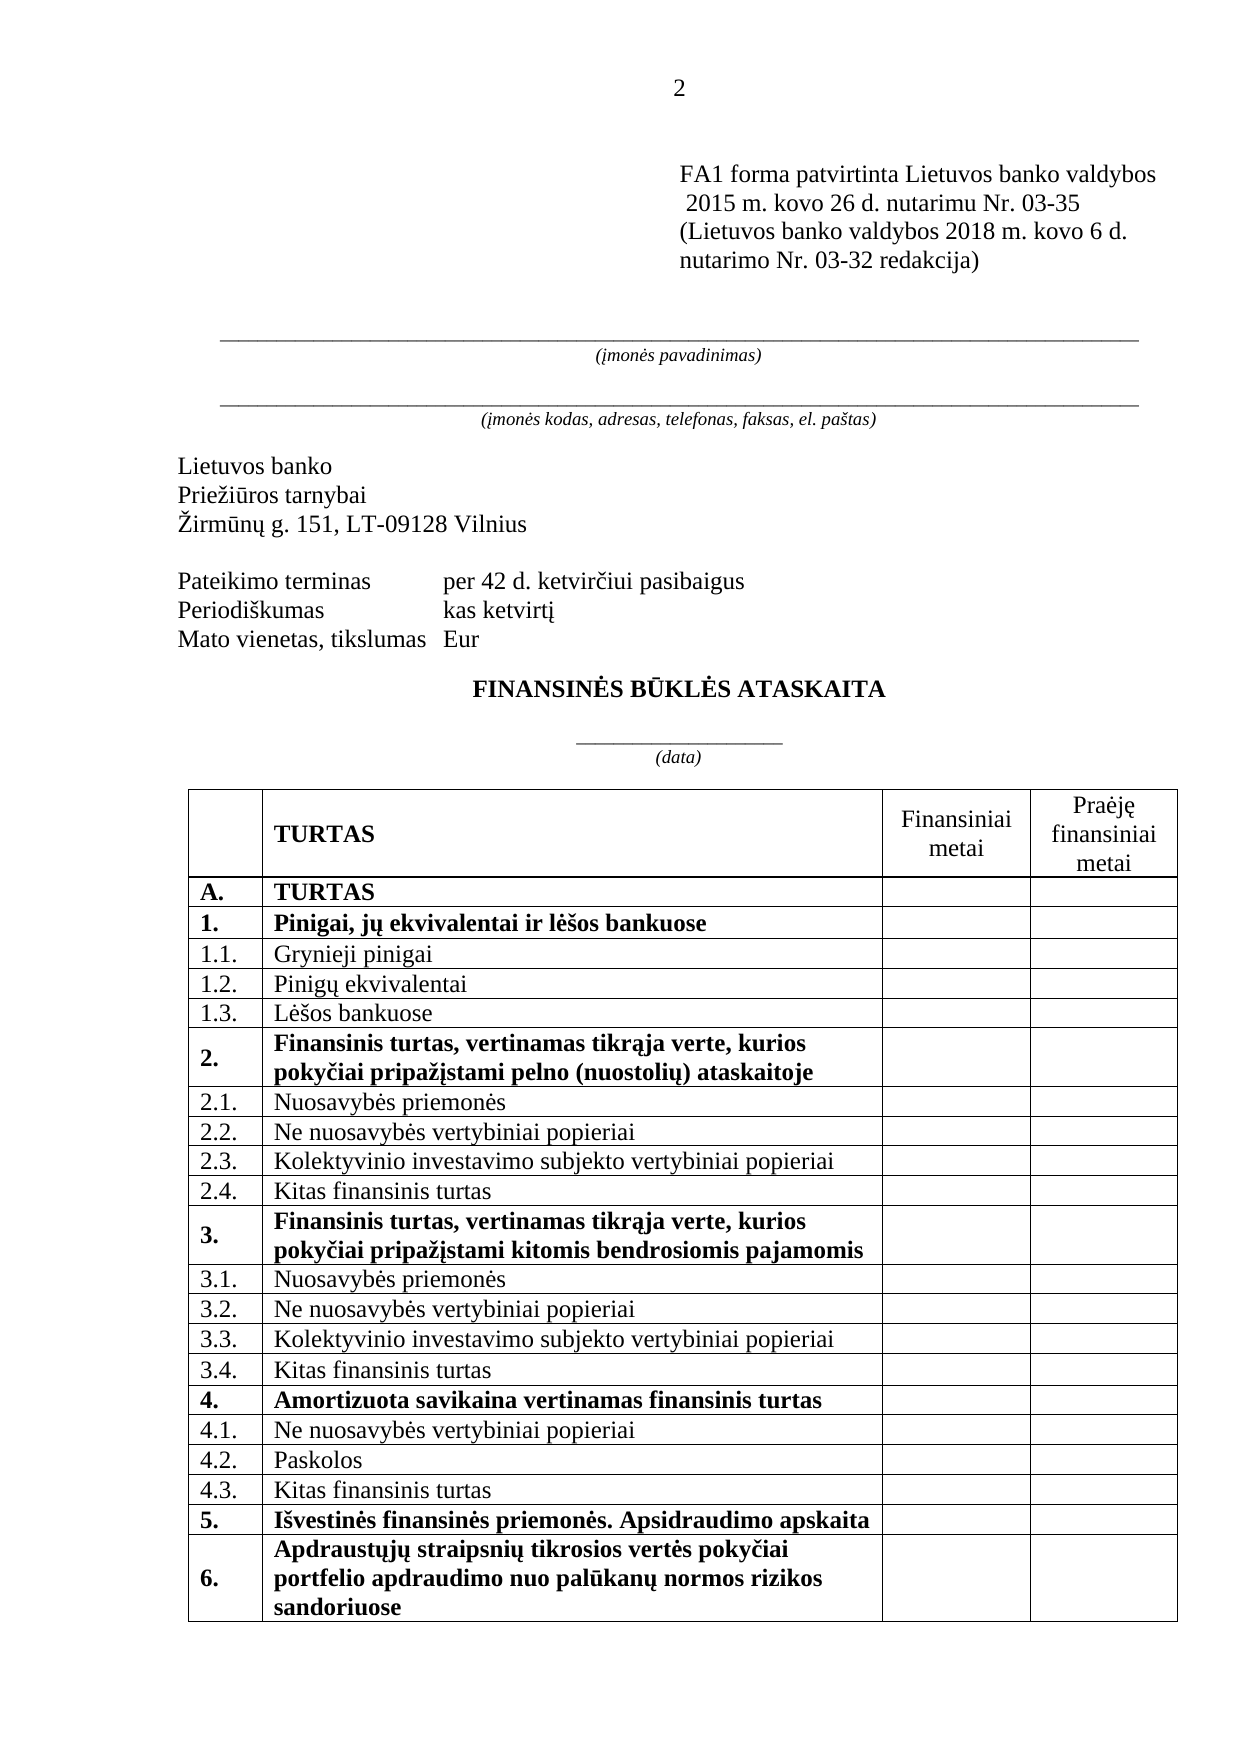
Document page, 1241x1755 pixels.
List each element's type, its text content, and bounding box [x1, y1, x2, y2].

table_cell 2.2. [189, 1117, 262, 1145]
table_cell [1031, 1087, 1177, 1116]
table_cell [883, 1028, 1030, 1086]
table_cell [1031, 1206, 1177, 1263]
table_cell 4.1. [189, 1415, 262, 1444]
text Lietuvos banko [177, 451, 1181, 480]
table_cell [883, 1087, 1030, 1116]
table_cell [883, 969, 1030, 997]
table_cell Apdraustųjų straipsnių tikrosios vertės pokyčiai portfelio apdraudimo nuo palūkanų normos rizikos sandoriuose [263, 1535, 882, 1621]
table_cell 5. [189, 1505, 262, 1533]
table_cell Lėšos bankuose [263, 999, 882, 1027]
table_cell [1031, 1176, 1177, 1205]
table_cell [1031, 907, 1177, 938]
table_cell 3.1. [189, 1265, 262, 1293]
text (įmonės kodas, adresas, telefonas, faksas, el. paštas) [177, 408, 1181, 430]
text FA1 forma patvirtinta Lietuvos banko valdybos [679, 159, 1181, 188]
table_cell 3.2. [189, 1294, 262, 1323]
table_cell Ne nuosavybės vertybiniai popieriai [263, 1294, 882, 1323]
table_cell 6. [189, 1535, 262, 1621]
table_cell [1031, 999, 1177, 1027]
table_cell [1031, 1386, 1177, 1414]
table_cell [1031, 1117, 1177, 1145]
table_cell 4.3. [189, 1475, 262, 1504]
table_cell [883, 1415, 1030, 1444]
table_cell Kolektyvinio investavimo subjekto vertybiniai popieriai [263, 1146, 882, 1175]
table_cell Kitas finansinis turtas [263, 1176, 882, 1205]
table_cell [883, 1535, 1030, 1621]
text Žirmūnų g. 151, LT-09128 Vilnius [177, 509, 1181, 538]
table_cell [883, 878, 1030, 906]
text (įmonės pavadinimas) [177, 343, 1181, 365]
table_cell 1. [189, 907, 262, 938]
text Priežiūros tarnybai [177, 480, 1181, 509]
table_cell [883, 1475, 1030, 1504]
table_cell [883, 1206, 1030, 1263]
table_cell [1031, 1415, 1177, 1444]
table_cell 4.2. [189, 1445, 262, 1474]
table_cell [1031, 1324, 1177, 1353]
table_cell [883, 1324, 1030, 1353]
table_cell [883, 1117, 1030, 1145]
table_cell [883, 1176, 1030, 1205]
table_cell Kitas finansinis turtas [263, 1354, 882, 1384]
table_cell [1031, 1294, 1177, 1323]
text ______________________ [177, 724, 1181, 746]
table_cell [883, 1146, 1030, 1175]
table_cell 2. [189, 1028, 262, 1086]
table_cell [883, 1505, 1030, 1533]
table_cell [883, 907, 1030, 938]
text Periodiškumas kas ketvirtį [177, 595, 1181, 624]
table_cell [1031, 969, 1177, 997]
text (Lietuvos banko valdybos 2018 m. kovo 6 d. [679, 216, 1181, 245]
table_header Finansiniai metai [883, 790, 1030, 876]
table_cell [1031, 1265, 1177, 1293]
table_cell [1031, 878, 1177, 906]
table_cell 3.4. [189, 1354, 262, 1384]
table_cell [1031, 1146, 1177, 1175]
table_cell [1031, 1354, 1177, 1384]
table_cell 1.3. [189, 999, 262, 1027]
table_cell [1031, 1028, 1177, 1086]
table_cell [1031, 939, 1177, 968]
table_cell 1.2. [189, 969, 262, 997]
table_cell 3. [189, 1206, 262, 1263]
table_cell Kolektyvinio investavimo subjekto vertybiniai popieriai [263, 1324, 882, 1353]
table_cell [883, 1354, 1030, 1384]
table_cell A. [189, 878, 262, 906]
table_header TURTAS [263, 790, 882, 876]
table_cell [1031, 1535, 1177, 1621]
table_cell Nuosavybės priemonės [263, 1265, 882, 1293]
table_cell [1031, 1475, 1177, 1504]
table_cell Finansinis turtas, vertinamas tikrąja verte, kurios pokyčiai pripažįstami kitomis bendrosiomis pajamomis [263, 1206, 882, 1263]
table_cell [883, 1294, 1030, 1323]
table_cell Amortizuota savikaina vertinamas finansinis turtas [263, 1386, 882, 1414]
table_cell [1031, 1505, 1177, 1533]
text nutarimo Nr. 03-32 redakcija) [679, 245, 1181, 274]
table_cell [883, 1265, 1030, 1293]
table_cell Pinigai, jų ekvivalentai ir lėšos bankuose [263, 907, 882, 938]
table_cell [883, 1445, 1030, 1474]
table_cell Nuosavybės priemonės [263, 1087, 882, 1116]
table_cell 4. [189, 1386, 262, 1414]
table_cell Išvestinės finansinės priemonės. Apsidraudimo apskaita [263, 1505, 882, 1533]
table_cell Ne nuosavybės vertybiniai popieriai [263, 1117, 882, 1145]
table_cell [883, 1386, 1030, 1414]
table_cell 2.4. [189, 1176, 262, 1205]
table_cell TURTAS [263, 878, 882, 906]
table_cell Finansinis turtas, vertinamas tikrąja verte, kurios pokyčiai pripažįstami pelno (nuostolių) ataskaitoje [263, 1028, 882, 1086]
table_cell Grynieji pinigai [263, 939, 882, 968]
text __________________________________________________________________________________________________ [177, 322, 1181, 343]
table_cell [1031, 1445, 1177, 1474]
text Mato vienetas, tikslumas Eur [177, 624, 1181, 653]
table_cell Kitas finansinis turtas [263, 1475, 882, 1504]
table_cell Paskolos [263, 1445, 882, 1474]
text (data) [177, 746, 1181, 768]
table_cell 2.1. [189, 1087, 262, 1116]
table_cell [883, 999, 1030, 1027]
text 2015 m. kovo 26 d. nutarimu Nr. 03-35 [679, 188, 1181, 216]
text Pateikimo terminas per 42 d. ketvirčiui pasibaigus [177, 566, 1181, 595]
table_cell 2.3. [189, 1146, 262, 1175]
table_header [189, 790, 262, 876]
text FINANSINĖS BŪKLĖS ATASKAITA [177, 674, 1181, 703]
table_cell Ne nuosavybės vertybiniai popieriai [263, 1415, 882, 1444]
text __________________________________________________________________________________________________ [177, 387, 1181, 408]
table_cell 3.3. [189, 1324, 262, 1353]
table_cell Pinigų ekvivalentai [263, 969, 882, 997]
table_header Praėję finansiniai metai [1031, 790, 1177, 876]
table_cell 1.1. [189, 939, 262, 968]
table_cell [883, 939, 1030, 968]
